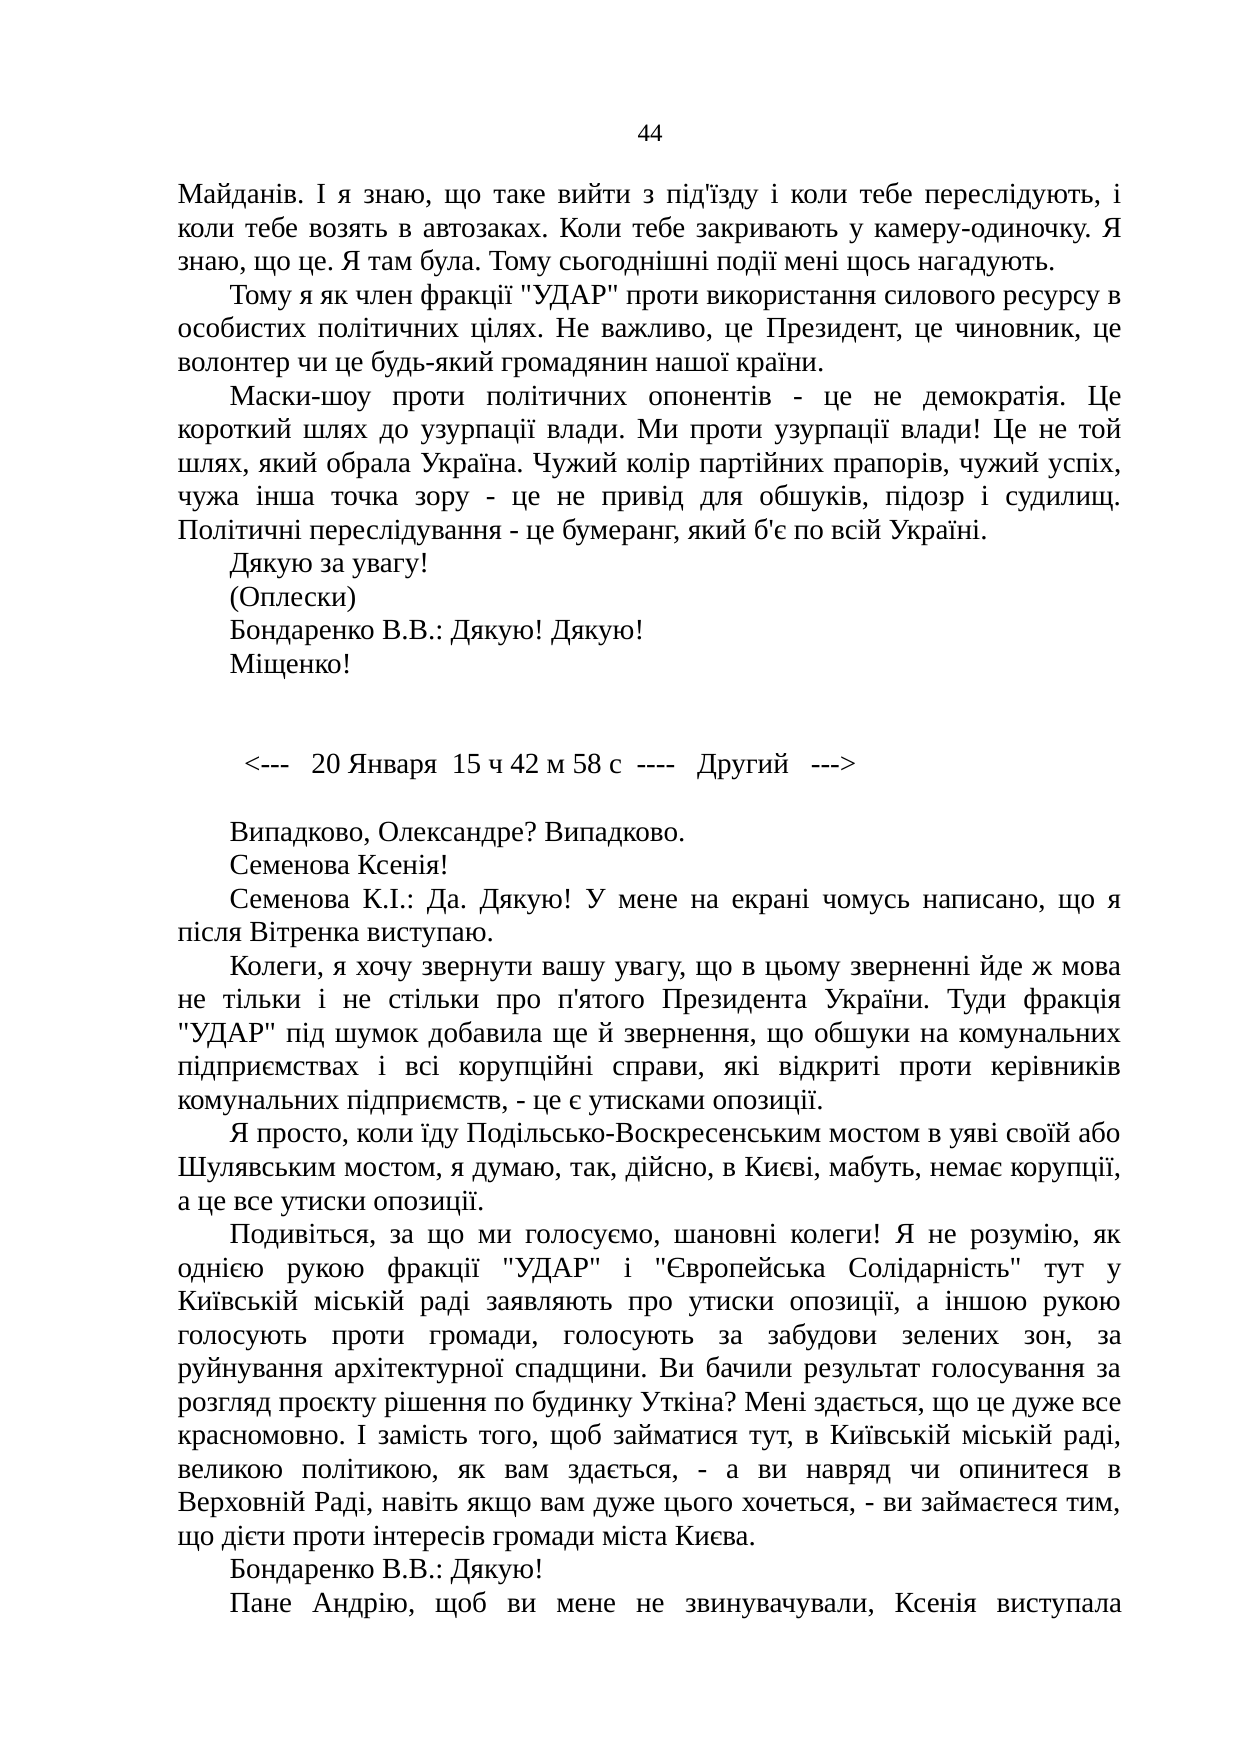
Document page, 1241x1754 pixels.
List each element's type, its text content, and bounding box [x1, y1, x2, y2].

text Я просто, коли їду Подільсько-Воскресенським мостом в уяві своїй або Шулявським мостом, я думаю, так, дійсно, в Києві, мабуть, немає корупції, а це все утиски опозиції. [177, 1116, 1122, 1216]
text Випадково, Олександре? Випадково. [177, 814, 1122, 847]
text Міщенко! [177, 646, 1122, 679]
text Пане Андрію, щоб ви мене не звинувачували, Ксенія виступала [177, 1585, 1122, 1619]
text Бондаренко В.В.: Дякую! Дякую! [177, 612, 1122, 646]
text Семенова Ксенія! [177, 847, 1122, 881]
text Колеги, я хочу звернути вашу увагу, що в цьому зверненні йде ж мова не тільки і не стільки про п'ятого Президента України. Туди фракція "УДАР" під шумок добавила ще й звернення, що обшуки на комунальних підприємствах і всі корупційні справи, які відкриті проти керівників комунальних підприємств, - це є утисками опозиції. [177, 948, 1122, 1116]
text Майданів. І я знаю, що таке вийти з під'їзду і коли тебе переслідують, і коли тебе возять в автозаках. Коли тебе закривають у камеру-одиночку. Я знаю, що це. Я там була. Тому сьогоднішні події мені щось нагадують. [177, 176, 1122, 277]
text Тому я як член фракції "УДАР" проти використання силового ресурсу в особистих політичних цілях. Не важливо, це Президент, це чиновник, це волонтер чи це будь-який громадянин нашої країни. [177, 277, 1122, 378]
text Семенова К.І.: Да. Дякую! У мене на екрані чомусь написано, що я після Вітренка виступаю. [177, 881, 1122, 948]
text Дякую за увагу! [177, 545, 1122, 579]
text Подивіться, за що ми голосуємо, шановні колеги! Я не розумію, як однією рукою фракції "УДАР" і "Європейська Солідарність" тут у Київській міській раді заявляють про утиски опозиції, а іншою рукою голосують проти громади, голосують за забудови зелених зон, за руйнування архітектурної спадщини. Ви бачили результат голосування за розгляд проєкту рішення по будинку Уткіна? Мені здається, що це дуже все красномовно. І замість того, щоб займатися тут, в Київській міській раді, великою політикою, як вам здається, - а ви навряд чи опинитеся в Верховній Раді, навіть якщо вам дуже цього хочеться, - ви займаєтеся тим, що дієти проти інтересів громади міста Києва. [177, 1216, 1122, 1552]
text <--- 20 Января 15 ч 42 м 58 с ---- Другий ---> [177, 747, 1122, 780]
text Маски-шоу проти політичних опонентів - це не демократія. Це короткий шлях до узурпації влади. Ми проти узурпації влади! Це не той шлях, який обрала Україна. Чужий колір партійних прапорів, чужий успіх, чужа інша точка зору - це не привід для обшуків, підозр і судилищ. Політичні переслідування - це бумеранг, який б'є по всій Україні. [177, 378, 1122, 545]
text Бондаренко В.В.: Дякую! [177, 1552, 1122, 1585]
text (Оплески) [177, 579, 1122, 612]
